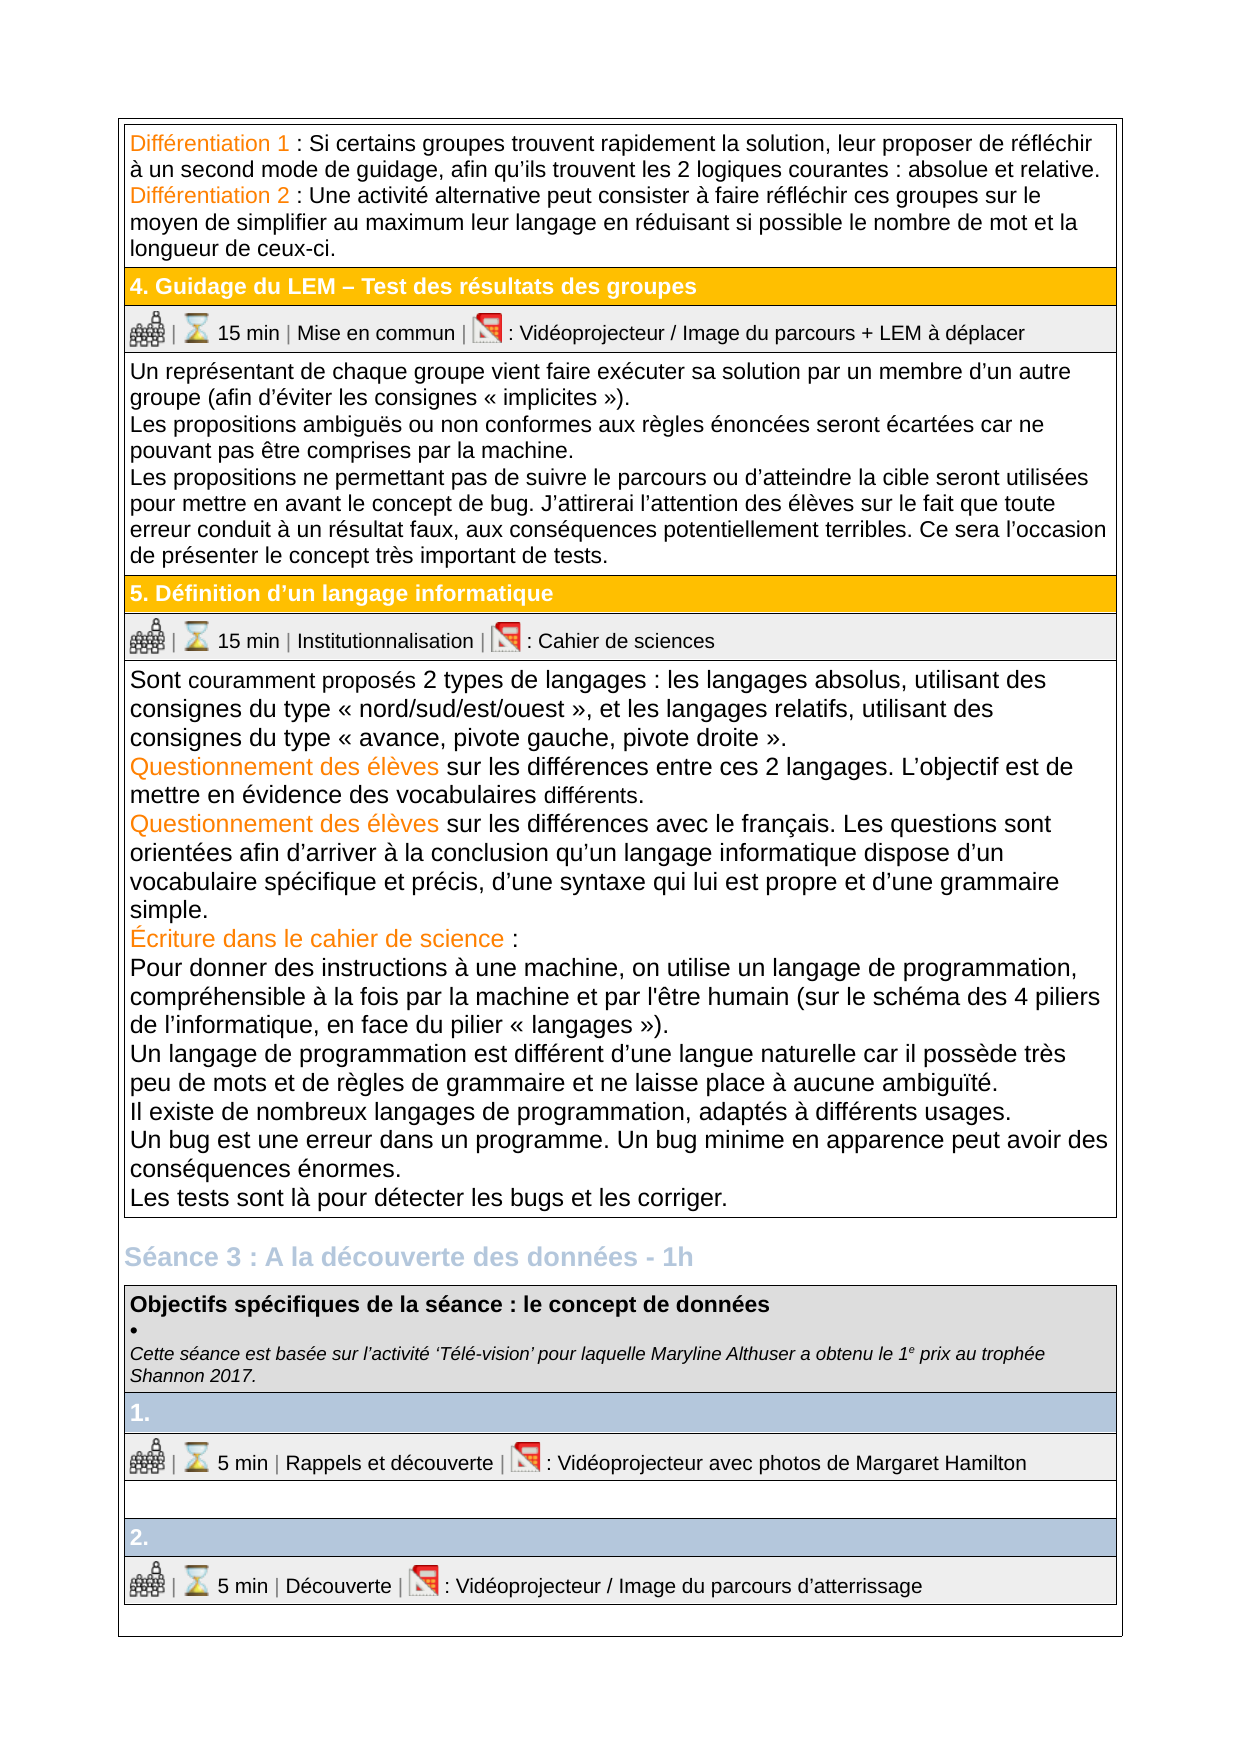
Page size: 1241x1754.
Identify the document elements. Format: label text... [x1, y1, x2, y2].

picture [129, 1561, 166, 1597]
picture [182, 621, 212, 651]
picture [408, 1565, 439, 1596]
table_cell | 15 min | Mise en commun | : Vidéoprojecteur / Image du parcours + LEM à déplacer [125, 306, 1116, 352]
picture [129, 1438, 166, 1474]
table_cell | 5 min | Découverte | : Vidéoprojecteur / Image du parcours d’atterrissage [125, 1557, 1116, 1603]
table_cell 2. [125, 1519, 1116, 1556]
table_cell Sont couramment proposés 2 types de langages : les langages absolus, utilisant des consignes du type « nord/sud/est/ouest », et les langages relatifs, utilisant des consignes du type « avance, pivote gauche, pivote droite ». Questionnement des élèves sur les différences entre ces 2 langages. L’objectif est de mettre en évidence des vocabulaires différents. Questionnement des élèves sur les différences avec le français. Les questions sont orientées afin d’arriver à la conclusion qu’un langage informatique dispose d’un vocabulaire spécifique et précis, d’une syntaxe qui lui est propre et d’une grammaire simple. Écriture dans le cahier de science : Pour donner des instructions à une machine, on utilise un langage de programmation, compréhensible à la fois par la machine et par l'être humain (sur le schéma des 4 piliers de l’informatique, en face du pilier « langages »). Un langage de programmation est différent d’une langue naturelle car il possède très peu de mots et de règles de grammaire et ne laisse place à aucune ambiguïté. Il existe de nombreux langages de programmation, adaptés à différents usages. Un bug est une erreur dans un programme. Un bug minime en apparence peut avoir des conséquences énormes. Les tests sont là pour détecter les bugs et les corriger. [125, 661, 1116, 1217]
picture [129, 311, 166, 347]
table_cell [125, 1481, 1116, 1518]
picture [472, 313, 502, 343]
picture [182, 313, 212, 343]
table_header Objectifs spécifiques de la séance : le concept de données Cette séance est basée sur l’activité ‘Télé-vision’ pour laquelle Maryline Althuser a obtenu le 1e prix au trophée Shannon 2017. [125, 1286, 1116, 1392]
table_cell | 5 min | Rappels et découverte | : Vidéoprojecteur avec photos de Margaret Hamilton [125, 1434, 1116, 1480]
picture [129, 618, 166, 654]
picture [182, 1565, 212, 1596]
table_cell 1. [125, 1393, 1116, 1432]
table_cell 5. Définition d’un langage informatique [125, 576, 1116, 612]
picture [510, 1442, 541, 1472]
table_cell 4. Guidage du LEM – Test des résultats des groupes [125, 268, 1116, 305]
picture [491, 622, 521, 652]
table_cell Un représentant de chaque groupe vient faire exécuter sa solution par un membre d’un autre groupe (afin d’éviter les consignes « implicites »). Les propositions ambiguës ou non conformes aux règles énoncées seront écartées car ne pouvant pas être comprises par la machine. Les propositions ne permettant pas de suivre le parcours ou d’atteindre la cible seront utilisées pour mettre en avant le concept de bug. J’attirerai l’attention des élèves sur le fait que toute erreur conduit à un résultat faux, aux conséquences potentiellement terribles. Ce sera l’occasion de présenter le concept très important de tests. [125, 353, 1116, 574]
table_cell | 15 min | Institutionnalisation | : Cahier de sciences [125, 614, 1116, 659]
table_cell Différentiation 1 : Si certains groupes trouvent rapidement la solution, leur proposer de réfléchir à un second mode de guidage, afin qu’ils trouvent les 2 logiques courantes : absolue et relative. Différentiation 2 : Une activité alternative peut consister à faire réfléchir ces groupes sur le moyen de simplifier au maximum leur langage en réduisant si possible le nombre de mot et la longueur de ceux-ci. [125, 125, 1116, 267]
picture [182, 1442, 212, 1472]
